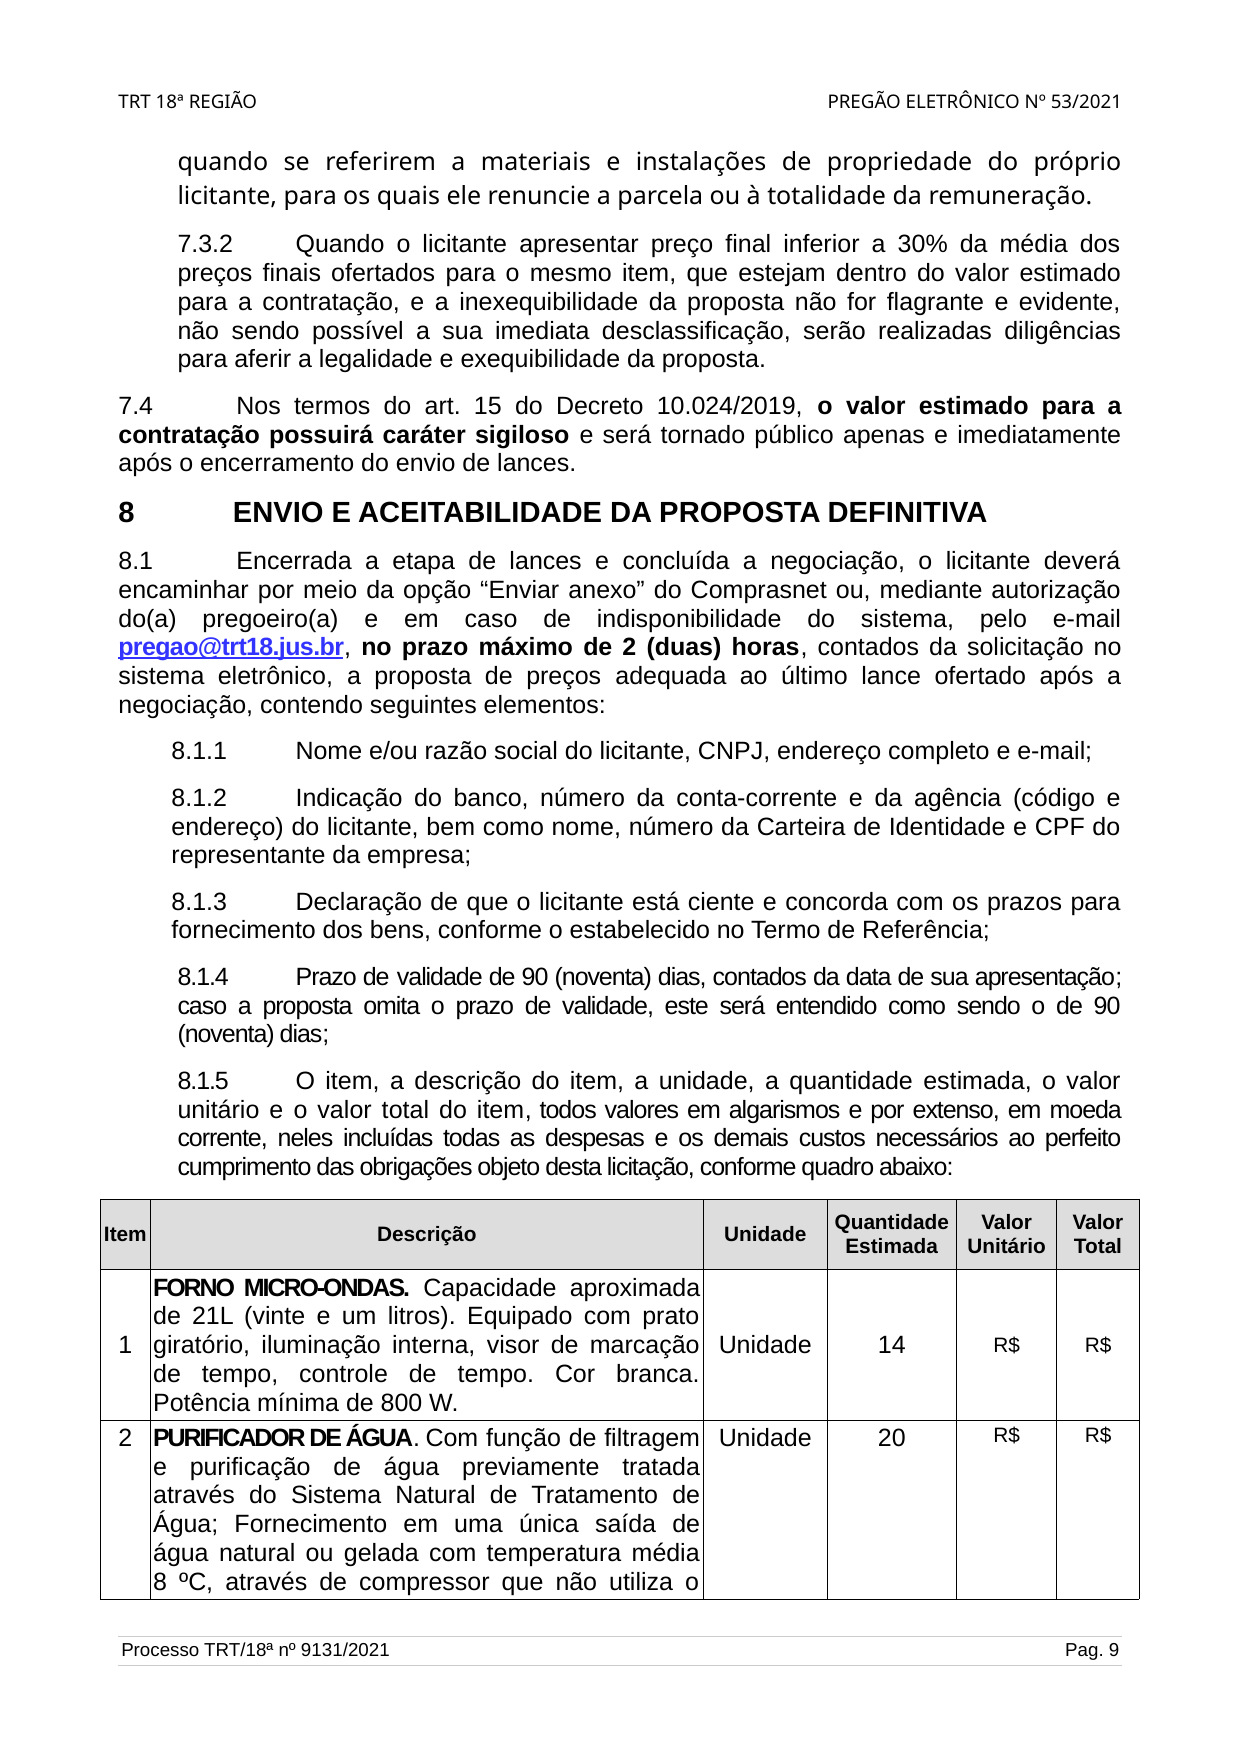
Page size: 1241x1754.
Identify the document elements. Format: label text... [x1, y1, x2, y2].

text 8.1.3 Declaração de que o licitante está ciente e concorda com os prazos para fornecimento dos bens, conforme o estabelecido no Termo de Referência; [171, 887, 1122, 944]
text 8.1.2 Indicação do banco, número da conta-corrente e da agência (código e endereço) do licitante, bem como nome, número da Carteira de Identidade e CPF do representante da empresa; [171, 783, 1122, 869]
table_header Item [101, 1200, 150, 1269]
text 8 ENVIO E ACEITABILIDADE DA PROPOSTA DEFINITIVA [118, 495, 1122, 528]
table_cell 1 [101, 1270, 150, 1420]
text 7.3.2 Quando o licitante apresentar preço final inferior a 30% da média dos preços finais ofertados para o mesmo item, que estejam dentro do valor estimado para a contratação, e a inexequibilidade da proposta não for flagrante e evidente, não sendo possível a sua imediata desclassificação, serão realizadas diligências para aferir a legalidade e exequibilidade da proposta. [177, 229, 1122, 373]
table_header Valor Unitário [957, 1200, 1056, 1269]
table_cell R$ [1057, 1421, 1139, 1598]
table_cell R$ [957, 1421, 1056, 1598]
table_cell 2 [101, 1421, 150, 1598]
text quando se referirem a materiais e instalações de propriedade do próprio licitante, para os quais ele renuncie a parcela ou à totalidade da remuneração. [177, 143, 1122, 212]
list 8.1.4 Prazo de validade de 90 (noventa) dias, contados da data de sua apresentação; caso a proposta omita o prazo de validade, este será entendido como sendo o de 90 (noventa) dias; [177, 962, 1122, 1048]
text 8.1 Encerrada a etapa de lances e concluída a negociação, o licitante deverá encaminhar por meio da opção “Enviar anexo” do Comprasnet ou, mediante autorização do(a) pregoeiro(a) e em caso de indisponibilidade do sistema, pelo e-mail pregao@trt18.jus.br, no prazo máximo de 2 (duas) horas, contados da solicitação no sistema eletrônico, a proposta de preços adequada ao último lance ofertado após a negociação, contendo seguintes elementos: [118, 546, 1122, 718]
table_cell FORNO MICRO-ONDAS. Capacidade aproximada de 21L (vinte e um litros). Equipado com prato giratório, iluminação interna, visor de marcação de tempo, controle de tempo. Cor branca. Potência mínima de 800 W. [151, 1270, 703, 1420]
table_header Unidade [704, 1200, 827, 1269]
table_cell 20 [828, 1421, 956, 1598]
table_cell R$ [1057, 1270, 1139, 1420]
table_cell 14 [828, 1270, 956, 1420]
table_cell Unidade [704, 1421, 827, 1598]
table_header Descrição [151, 1200, 703, 1269]
list 8.1.5 O item, a descrição do item, a unidade, a quantidade estimada, o valor unitário e o valor total do item, todos valores em algarismos e por extenso, em moeda corrente, neles incluídas todas as despesas e os demais custos necessários ao perfeito cumprimento das obrigações objeto desta licitação, conforme quadro abaixo: [177, 1066, 1122, 1181]
text 8.1.1 Nome e/ou razão social do licitante, CNPJ, endereço completo e e-mail; [171, 736, 1122, 765]
table_cell Unidade [704, 1270, 827, 1420]
table_header Valor Total [1057, 1200, 1139, 1269]
table_header Quantidade Estimada [828, 1200, 956, 1269]
table_cell PURIFICADOR DE ÁGUA. Com função de filtragem e purificação de água previamente tratada através do Sistema Natural de Tratamento de Água; Fornecimento em uma única saída de água natural ou gelada com temperatura média 8 ºC, através de compressor que não utiliza o [151, 1421, 703, 1598]
table_cell R$ [957, 1270, 1056, 1420]
text 7.4 Nos termos do art. 15 do Decreto 10.024/2019, o valor estimado para a contratação possuirá caráter sigiloso e será tornado público apenas e imediatamente após o encerramento do envio de lances. [118, 391, 1122, 477]
